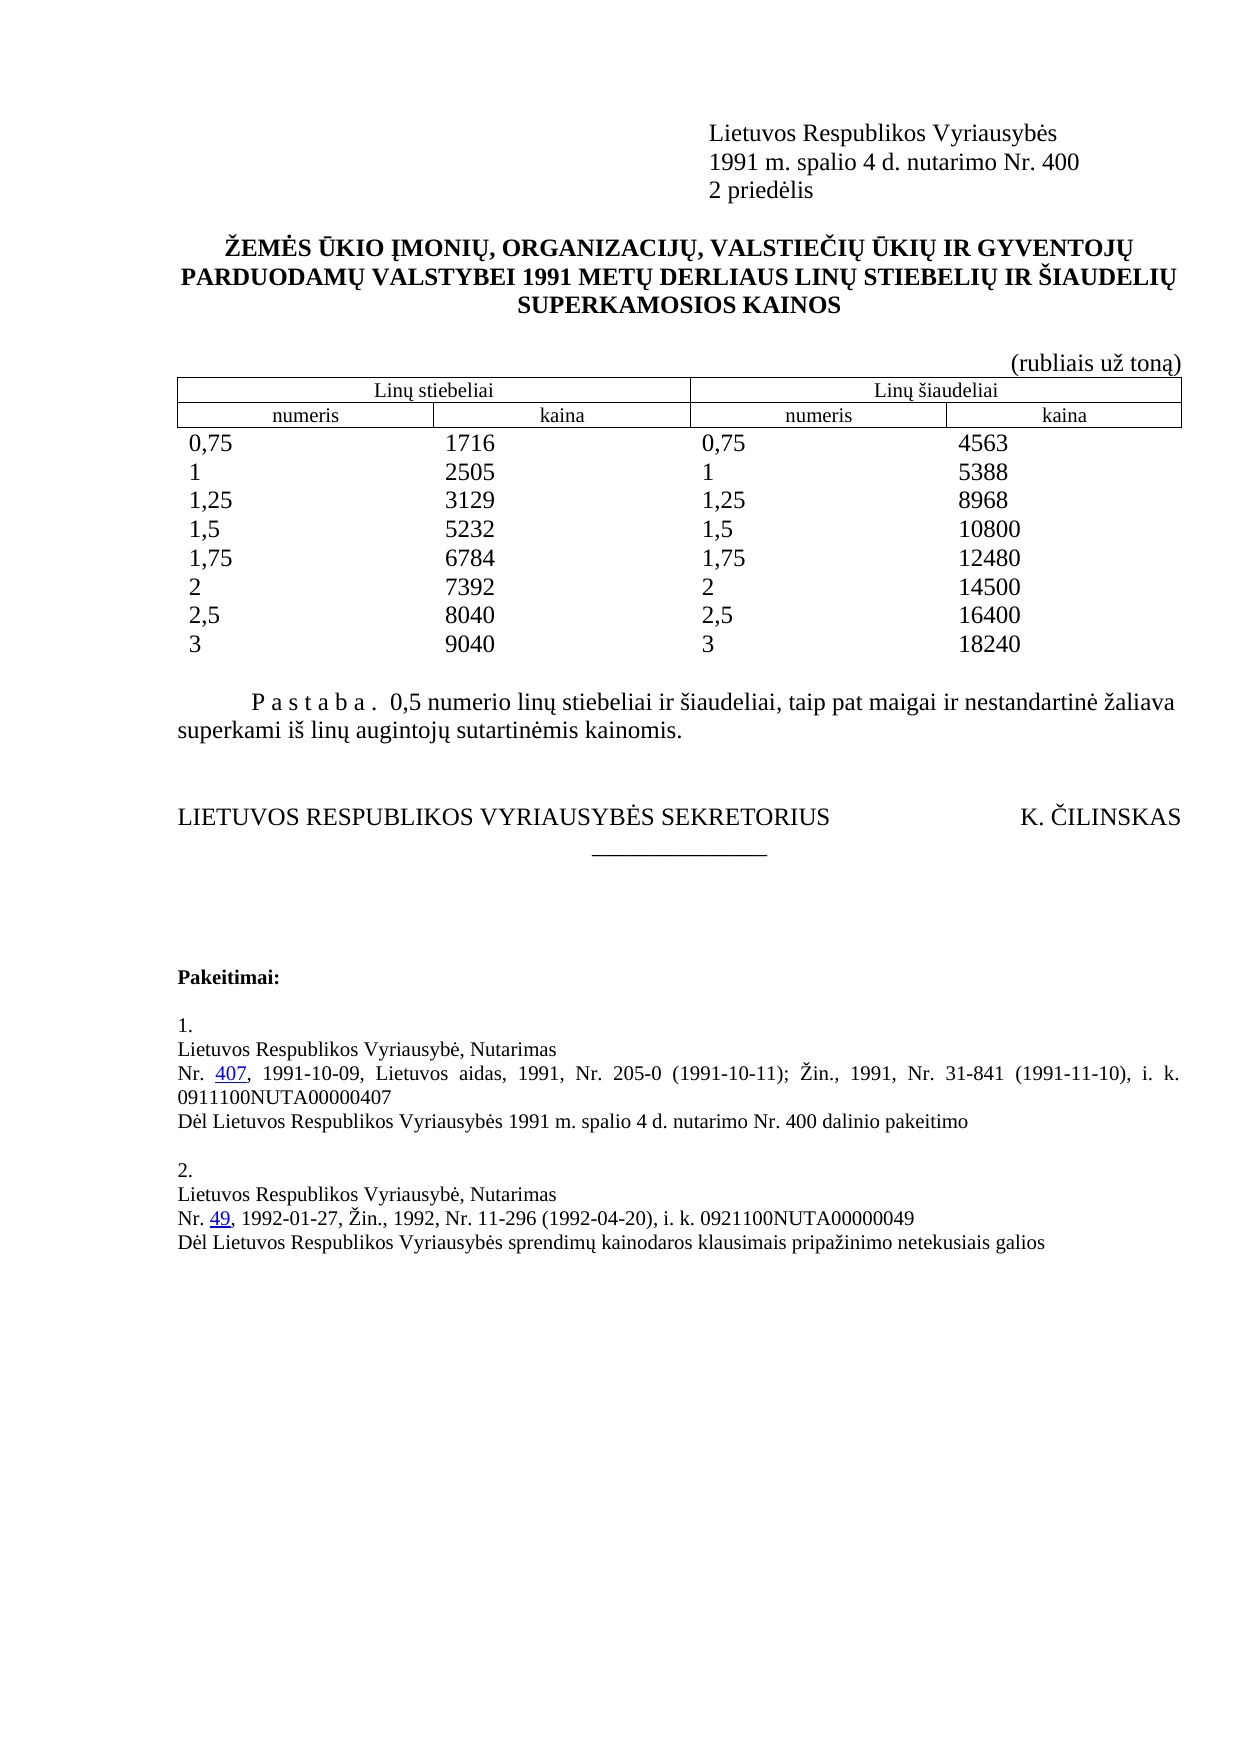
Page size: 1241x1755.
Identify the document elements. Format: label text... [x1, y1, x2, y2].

table_cell numeris [178, 403, 433, 427]
table_cell 1 [177, 457, 434, 486]
text Nr. 407, 1991-10-09, Lietuvos aidas, 1991, Nr. 205-0 (1991-10-11); Žin., 1991, Nr. 31-841 (1991-11-10), i. k. 0911100NUTA00000407 [177, 1061, 1181, 1109]
table_cell 2 [690, 572, 947, 601]
table_cell 1,75 [177, 543, 434, 572]
text LIETUVOS RESPUBLIKOS VYRIAUSYBĖS SEKRETORIUS K. ČILINSKAS [177, 802, 1181, 831]
table_header Linų stiebeliai [178, 378, 690, 402]
table_cell 2 [177, 572, 434, 601]
table_cell 5232 [434, 514, 690, 543]
table_cell 12480 [947, 543, 1182, 572]
text Dėl Lietuvos Respublikos Vyriausybės 1991 m. spalio 4 d. nutarimo Nr. 400 dalinio pakeitimo [177, 1109, 1181, 1133]
text 2. [177, 1157, 1181, 1182]
table_cell 1,5 [690, 514, 947, 543]
table_cell kaina [434, 403, 690, 427]
text Nr. 49, 1992-01-27, Žin., 1992, Nr. 11-296 (1992-04-20), i. k. 0921100NUTA00000049 [177, 1206, 1181, 1230]
text Lietuvos Respublikos Vyriausybės [709, 118, 1181, 147]
table_header Linų šiaudeliai [691, 378, 1181, 402]
table_cell 3129 [434, 486, 690, 514]
table_cell 2,5 [177, 601, 434, 629]
table_cell 0,75 [177, 428, 434, 457]
text Pastaba. 0,5 numerio linų stiebeliai ir šiaudeliai, taip pat maigai ir nestandartinė žaliava superkami iš linų augintojų sutartinėmis kainomis. [177, 687, 1181, 744]
text ŽEMĖS ŪKIO ĮMONIŲ, ORGANIZACIJŲ, VALSTIEČIŲ ŪKIŲ IR GYVENTOJŲ PARDUODAMŲ VALSTYBEI 1991 METŲ DERLIAUS LINŲ STIEBELIŲ IR ŠIAUDELIŲ SUPERKAMOSIOS KAINOS [177, 233, 1181, 319]
table_cell numeris [691, 403, 946, 427]
text Lietuvos Respublikos Vyriausybė, Nutarimas [177, 1182, 1181, 1206]
table_cell 1,75 [690, 543, 947, 572]
table_cell 1 [690, 457, 947, 486]
table_cell 14500 [947, 572, 1182, 601]
text Dėl Lietuvos Respublikos Vyriausybės sprendimų kainodaros klausimais pripažinimo netekusiais galios [177, 1230, 1181, 1254]
table_cell 4563 [947, 428, 1182, 457]
table_cell 1716 [434, 428, 690, 457]
table_cell kaina [947, 403, 1181, 427]
text ______________ [177, 831, 1181, 859]
table_cell 2,5 [690, 601, 947, 629]
text 2 priedėlis [177, 176, 1181, 204]
table_cell 1,25 [177, 486, 434, 514]
table_cell 2505 [434, 457, 690, 486]
table_cell 8040 [434, 601, 690, 629]
table_cell 1,25 [690, 486, 947, 514]
text 1991 m. spalio 4 d. nutarimo Nr. 400 [177, 147, 1181, 176]
text 1. [177, 1013, 1181, 1037]
table_cell 18240 [947, 629, 1182, 658]
table_cell 5388 [947, 457, 1182, 486]
table_cell 10800 [947, 514, 1182, 543]
table_cell 0,75 [690, 428, 947, 457]
table_cell 16400 [947, 601, 1182, 629]
table_cell 6784 [434, 543, 690, 572]
table_cell 1,5 [177, 514, 434, 543]
text (rubliais už toną) [177, 348, 1181, 377]
table_cell 3 [177, 629, 434, 658]
table_cell 7392 [434, 572, 690, 601]
text Pakeitimai: [177, 965, 1181, 989]
table_cell 9040 [434, 629, 690, 658]
table_cell 3 [690, 629, 947, 658]
table_cell 8968 [947, 486, 1182, 514]
text Lietuvos Respublikos Vyriausybė, Nutarimas [177, 1037, 1181, 1061]
